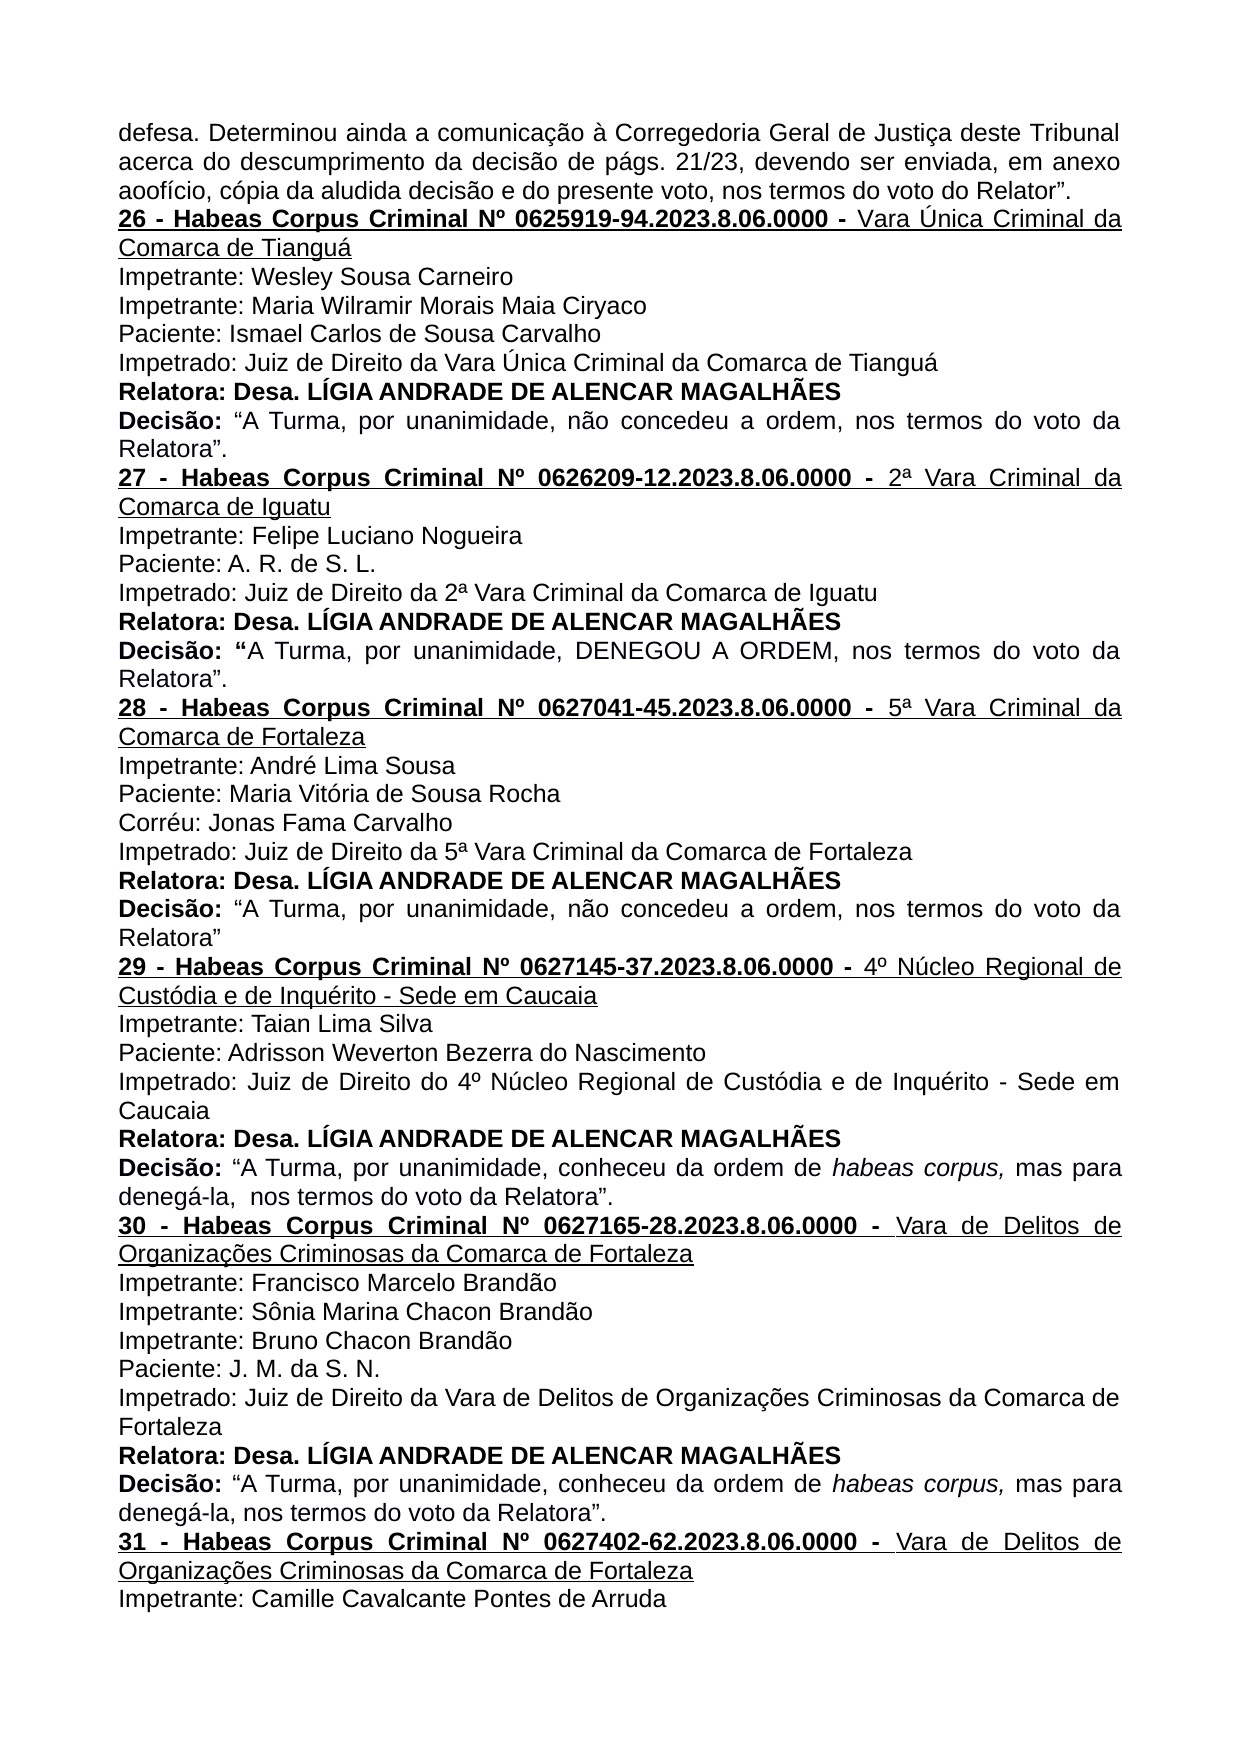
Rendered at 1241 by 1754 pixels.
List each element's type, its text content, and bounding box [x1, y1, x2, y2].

text 31 - Habeas Corpus Criminal Nº 0627402-62.2023.8.06.0000 - Vara de Delitos de [118, 1527, 1122, 1552]
text Impetrante: Taian Lima Silva [118, 1009, 1122, 1038]
text Corréu: Jonas Fama Carvalho [118, 808, 1122, 837]
text Paciente: Adrisson Weverton Bezerra do Nascimento [118, 1038, 1122, 1067]
text Impetrante: André Lima Sousa [118, 751, 1122, 779]
text Paciente: Ismael Carlos de Sousa Carvalho [118, 319, 1122, 348]
text Impetrado: Juiz de Direito do 4º Núcleo Regional de Custódia e de Inquérito - Sede em Caucaia [118, 1067, 1122, 1124]
text Paciente: J. M. da S. N. [118, 1354, 1122, 1383]
text 27 - Habeas Corpus Criminal Nº 0626209-12.2023.8.06.0000 - 2ª Vara Criminal da [118, 463, 1122, 488]
text Relatora: Desa. LÍGIA ANDRADE DE ALENCAR MAGALHÃES [118, 607, 1122, 636]
text 26 - Habeas Corpus Criminal Nº 0625919-94.2023.8.06.0000 - Vara Única Criminal da [118, 204, 1122, 229]
text Organizações Criminosas da Comarca de Fortaleza [118, 1553, 1122, 1584]
text Impetrante: Bruno Chacon Brandão [118, 1326, 1122, 1354]
text Relatora: Desa. LÍGIA ANDRADE DE ALENCAR MAGALHÃES [118, 866, 1122, 894]
text Impetrado: Juiz de Direito da Vara de Delitos de Organizações Criminosas da Comarca de Fortaleza [118, 1383, 1122, 1441]
text 30 - Habeas Corpus Criminal Nº 0627165-28.2023.8.06.0000 - Vara de Delitos de [118, 1211, 1122, 1236]
text Impetrado: Juiz de Direito da 5ª Vara Criminal da Comarca de Fortaleza [118, 837, 1122, 866]
text Paciente: Maria Vitória de Sousa Rocha [118, 779, 1122, 808]
text Relatora: Desa. LÍGIA ANDRADE DE ALENCAR MAGALHÃES [118, 1441, 1122, 1469]
text Custódia e de Inquérito - Sede em Caucaia [118, 978, 1122, 1009]
text Decisão: “A Turma, por unanimidade, não concedeu a ordem, nos termos do voto da Relatora” [118, 894, 1122, 952]
text 29 - Habeas Corpus Criminal Nº 0627145-37.2023.8.06.0000 - 4º Núcleo Regional de [118, 952, 1122, 977]
text Decisão: “A Turma, por unanimidade, conheceu da ordem de habeas corpus, mas para denegá-la, nos termos do voto da Relatora”. [118, 1469, 1122, 1527]
text 28 - Habeas Corpus Criminal Nº 0627041-45.2023.8.06.0000 - 5ª Vara Criminal da [118, 693, 1122, 718]
text Impetrado: Juiz de Direito da Vara Única Criminal da Comarca de Tianguá [118, 348, 1122, 377]
text Decisão: “A Turma, por unanimidade, não concedeu a ordem, nos termos do voto da Relatora”. [118, 406, 1122, 463]
text Decisão: “A Turma, por unanimidade, DENEGOU A ORDEM, nos termos do voto da Relatora”. [118, 636, 1122, 693]
text Decisão: “A Turma, por unanimidade, conheceu da ordem de habeas corpus, mas para denegá-la, nos termos do voto da Relatora”. [118, 1153, 1122, 1211]
text Comarca de Iguatu [118, 489, 1122, 521]
text Impetrante: Sônia Marina Chacon Brandão [118, 1297, 1122, 1326]
text Relatora: Desa. LÍGIA ANDRADE DE ALENCAR MAGALHÃES [118, 377, 1122, 406]
text Comarca de Fortaleza [118, 719, 1122, 751]
text Impetrante: Francisco Marcelo Brandão [118, 1268, 1122, 1297]
text Relatora: Desa. LÍGIA ANDRADE DE ALENCAR MAGALHÃES [118, 1124, 1122, 1153]
text Impetrante: Maria Wilramir Morais Maia Ciryaco [118, 291, 1122, 319]
text Impetrante: Felipe Luciano Nogueira [118, 521, 1122, 549]
text Comarca de Tianguá [118, 231, 1122, 262]
text Impetrante: Wesley Sousa Carneiro [118, 262, 1122, 291]
text Organizações Criminosas da Comarca de Fortaleza [118, 1237, 1122, 1268]
text Paciente: A. R. de S. L. [118, 549, 1122, 578]
text Impetrado: Juiz de Direito da 2ª Vara Criminal da Comarca de Iguatu [118, 578, 1122, 607]
text Impetrante: Camille Cavalcante Pontes de Arruda [118, 1584, 1122, 1613]
text defesa. Determinou ainda a comunicação à Corregedoria Geral de Justiça deste Tribunal acerca do descumprimento da decisão de págs. 21/23, devendo ser enviada, em anexo aoofício, cópia da aludida decisão e do presente voto, nos termos do voto do Relator”. [118, 118, 1122, 204]
